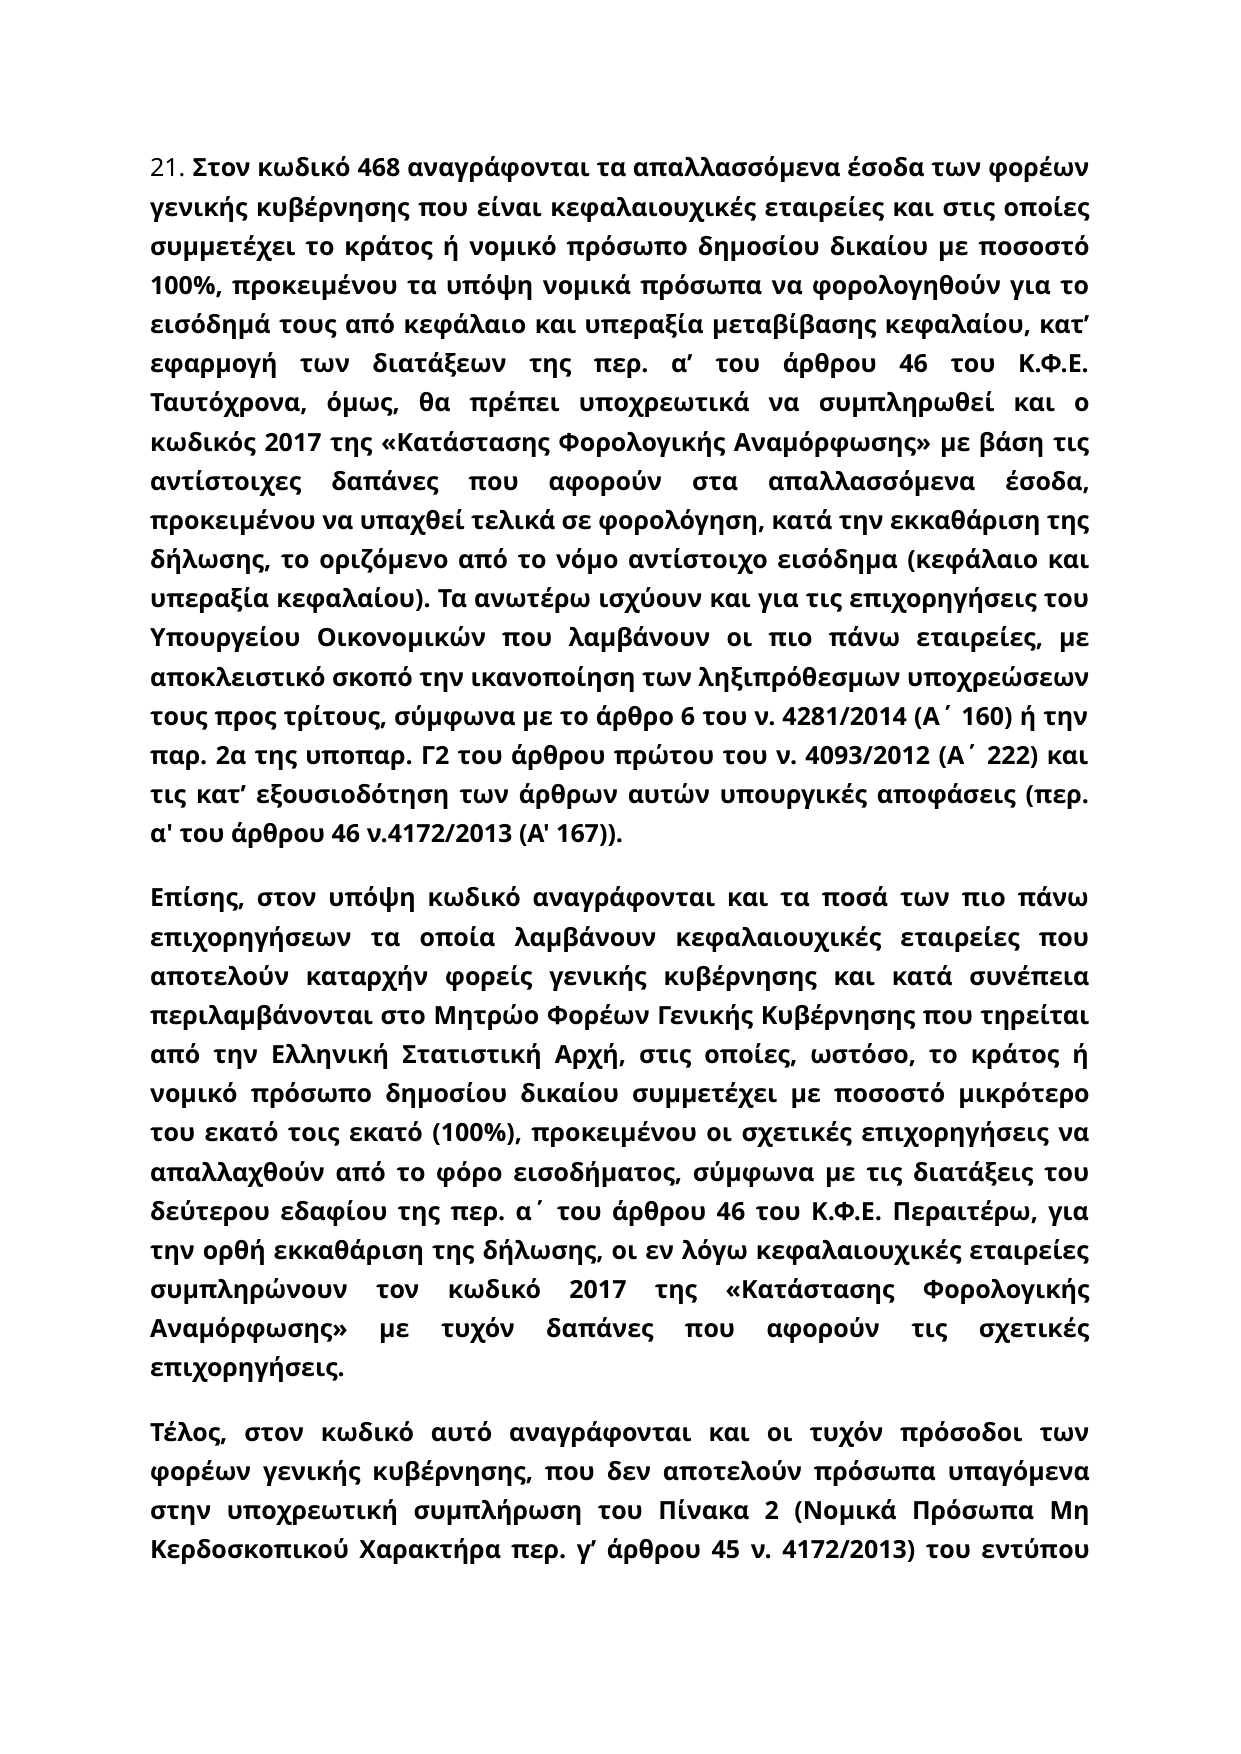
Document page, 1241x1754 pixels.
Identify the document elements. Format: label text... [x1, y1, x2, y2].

text 21. Στον κωδικό 468 αναγράφονται τα απαλλασσόμενα έσοδα των φορέων γενικής κυβέρνησης που είναι κεφαλαιουχικές εταιρείες και στις οποίες συμμετέχει το κράτος ή νομικό πρόσωπο δημοσίου δικαίου με ποσοστό 100%, προκειμένου τα υπόψη νομικά πρόσωπα να φορολογηθούν για το εισόδημά τους από κεφάλαιο και υπεραξία μεταβίβασης κεφαλαίου, κατ’ εφαρμογή των διατάξεων της περ. α’ του άρθρου 46 του Κ.Φ.Ε. Ταυτόχρονα, όμως, θα πρέπει υποχρεωτικά να συμπληρωθεί και ο κωδικός 2017 της «Κατάστασης Φορολογικής Αναμόρφωσης» με βάση τις αντίστοιχες δαπάνες που αφορούν στα απαλλασσόμενα έσοδα, προκειμένου να υπαχθεί τελικά σε φορολόγηση, κατά την εκκαθάριση της δήλωσης, το οριζόμενο από το νόμο αντίστοιχο εισόδημα (κεφάλαιο και υπεραξία κεφαλαίου). Τα ανωτέρω ισχύουν και για τις επιχορηγήσεις του Υπουργείου Οικονομικών που λαμβάνουν οι πιο πάνω εταιρείες, με αποκλειστικό σκοπό την ικανοποίηση των ληξιπρόθεσμων υποχρεώσεων τους προς τρίτους, σύμφωνα με το άρθρο 6 του ν. 4281/2014 (Α΄ 160) ή την παρ. 2α της υποπαρ. Γ2 του άρθρου πρώτου του ν. 4093/2012 (Α΄ 222) και τις κατ’ εξουσιοδότηση των άρθρων αυτών υπουργικές αποφάσεις (περ. α' του άρθρου 46 ν.4172/2013 (Α' 167)). [150, 150, 1090, 850]
text Επίσης, στον υπόψη κωδικό αναγράφονται και τα ποσά των πιο πάνω επιχορηγήσεων τα οποία λαμβάνουν κεφαλαιουχικές εταιρείες που αποτελούν καταρχήν φορείς γενικής κυβέρνησης και κατά συνέπεια περιλαμβάνονται στο Μητρώο Φορέων Γενικής Κυβέρνησης που τηρείται από την Ελληνική Στατιστική Αρχή, στις οποίες, ωστόσο, το κράτος ή νομικό πρόσωπο δημοσίου δικαίου συμμετέχει με ποσοστό μικρότερο του εκατό τοις εκατό (100%), προκειμένου οι σχετικές επιχορηγήσεις να απαλλαχθούν από το φόρο εισοδήματος, σύμφωνα με τις διατάξεις του δεύτερου εδαφίου της περ. α΄ του άρθρου 46 του Κ.Φ.Ε. Περαιτέρω, για την ορθή εκκαθάριση της δήλωσης, οι εν λόγω κεφαλαιουχικές εταιρείες συμπληρώνουν τον κωδικό 2017 της «Κατάστασης Φορολογικής Αναμόρφωσης» με τυχόν δαπάνες που αφορούν τις σχετικές επιχορηγήσεις. [150, 880, 1090, 1384]
text Τέλος, στον κωδικό αυτό αναγράφονται και οι τυχόν πρόσοδοι των φορέων γενικής κυβέρνησης, που δεν αποτελούν πρόσωπα υπαγόμενα στην υποχρεωτική συμπλήρωση του Πίνακα 2 (Νομικά Πρόσωπα Μη Κερδοσκοπικού Χαρακτήρα περ. γ’ άρθρου 45 ν. 4172/2013) του εντύπου [150, 1414, 1090, 1566]
